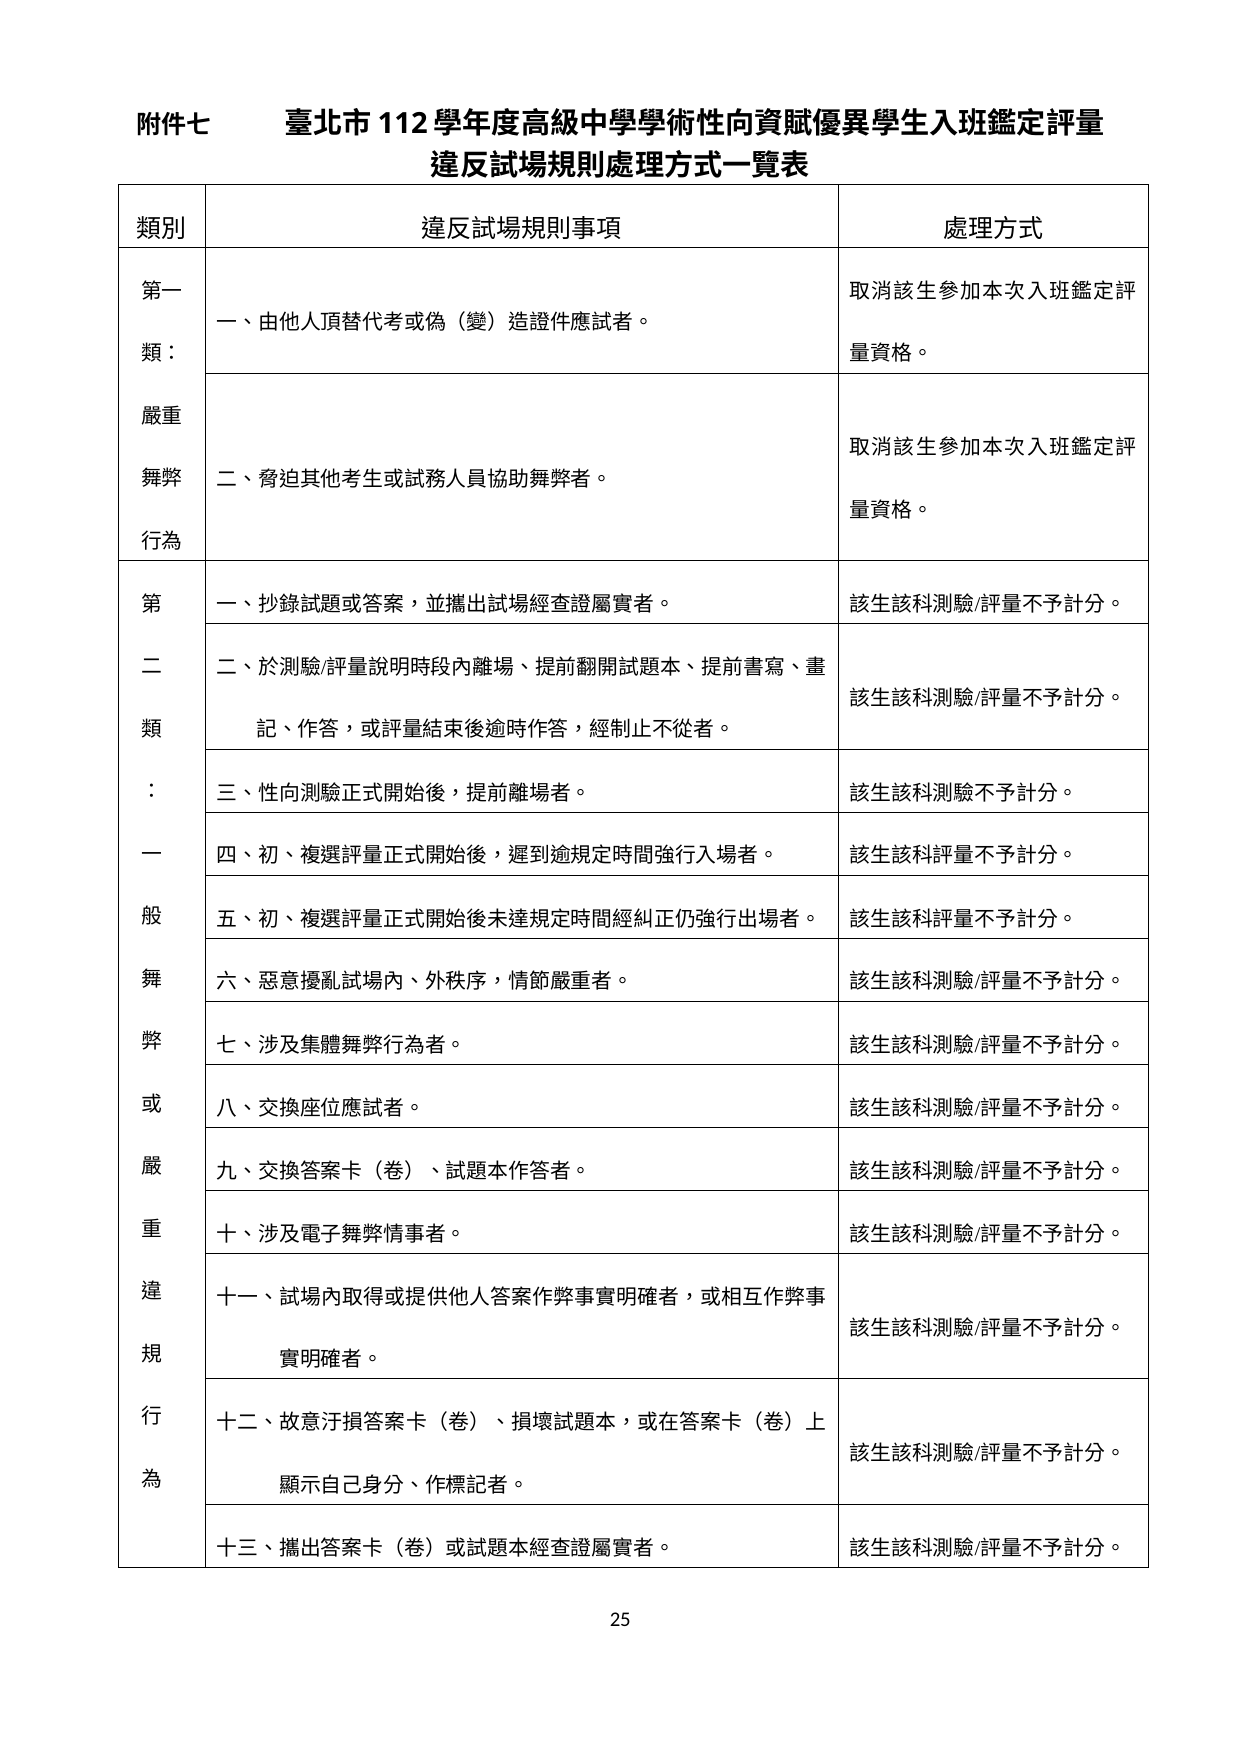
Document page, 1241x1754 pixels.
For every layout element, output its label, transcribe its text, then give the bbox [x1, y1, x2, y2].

table_cell 該生該科測驗/評量不予計分。 [839, 624, 1148, 749]
table_cell 三、性向測驗正式開始後，提前離場者。 [206, 750, 838, 812]
table_cell 取消該生參加本次入班鑑定評量資格。 [839, 374, 1148, 560]
table_cell 該生該科測驗/評量不予計分。 [839, 1191, 1148, 1253]
table_cell 二、於測驗/評量說明時段內離場、提前翻開試題本、提前書寫、畫記、作答，或評量結束後逾時作答，經制止不從者。 [206, 624, 838, 749]
table_cell 該生該科測驗/評量不予計分。 [839, 1128, 1148, 1190]
table_cell 十二、故意汙損答案卡（卷）、損壞試題本，或在答案卡（卷）上顯示自己身分、作標記者。 [206, 1379, 838, 1504]
table_cell 第一類：嚴重舞弊行為 [119, 248, 205, 560]
table_cell 五、初、複選評量正式開始後未達規定時間經糾正仍強行出場者。 [206, 876, 838, 938]
text 附件七 臺北市112學年度高級中學學術性向資賦優異學生入班鑑定評量 [118, 99, 1122, 142]
text 違反試場規則處理方式一覽表 [118, 142, 1122, 184]
table_cell 七、涉及集體舞弊行為者。 [206, 1002, 838, 1064]
table_cell 該生該科測驗/評量不予計分。 [839, 1065, 1148, 1127]
table_header 類別 [119, 185, 205, 247]
table_cell 一、抄錄試題或答案，並攜出試場經查證屬實者。 [206, 561, 838, 623]
table_cell 該生該科測驗/評量不予計分。 [839, 1002, 1148, 1064]
table_cell 六、惡意擾亂試場內、外秩序，情節嚴重者。 [206, 939, 838, 1001]
table_cell 該生該科評量不予計分。 [839, 876, 1148, 938]
table_cell 該生該科評量不予計分。 [839, 813, 1148, 875]
table_cell 四、初、複選評量正式開始後，遲到逾規定時間強行入場者。 [206, 813, 838, 875]
table_cell 該生該科測驗/評量不予計分。 [839, 1254, 1148, 1378]
table_cell 該生該科測驗/評量不予計分。 [839, 561, 1148, 623]
table_cell 十一、試場內取得或提供他人答案作弊事實明確者，或相互作弊事實明確者。 [206, 1254, 838, 1378]
table_cell 取消該生參加本次入班鑑定評量資格。 [839, 248, 1148, 373]
table_cell 二、脅迫其他考生或試務人員協助舞弊者。 [206, 374, 838, 560]
table_cell 十三、攜出答案卡（卷）或試題本經查證屬實者。 [206, 1505, 838, 1567]
table_cell 該生該科測驗/評量不予計分。 [839, 1505, 1148, 1567]
table_cell 九、交換答案卡（卷）、試題本作答者。 [206, 1128, 838, 1190]
table_header 違反試場規則事項 [206, 185, 838, 247]
table_cell 該生該科測驗不予計分。 [839, 750, 1148, 812]
table_cell 十、涉及電子舞弊情事者。 [206, 1191, 838, 1253]
table_cell 該生該科測驗/評量不予計分。 [839, 1379, 1148, 1504]
table_cell 八、交換座位應試者。 [206, 1065, 838, 1127]
table_cell 一、由他人頂替代考或偽（變）造證件應試者。 [206, 248, 838, 373]
table_header 處理方式 [839, 185, 1148, 247]
table_cell 該生該科測驗/評量不予計分。 [839, 939, 1148, 1001]
table_cell 第二類：一般舞弊或嚴重違規行為 [119, 561, 205, 1567]
